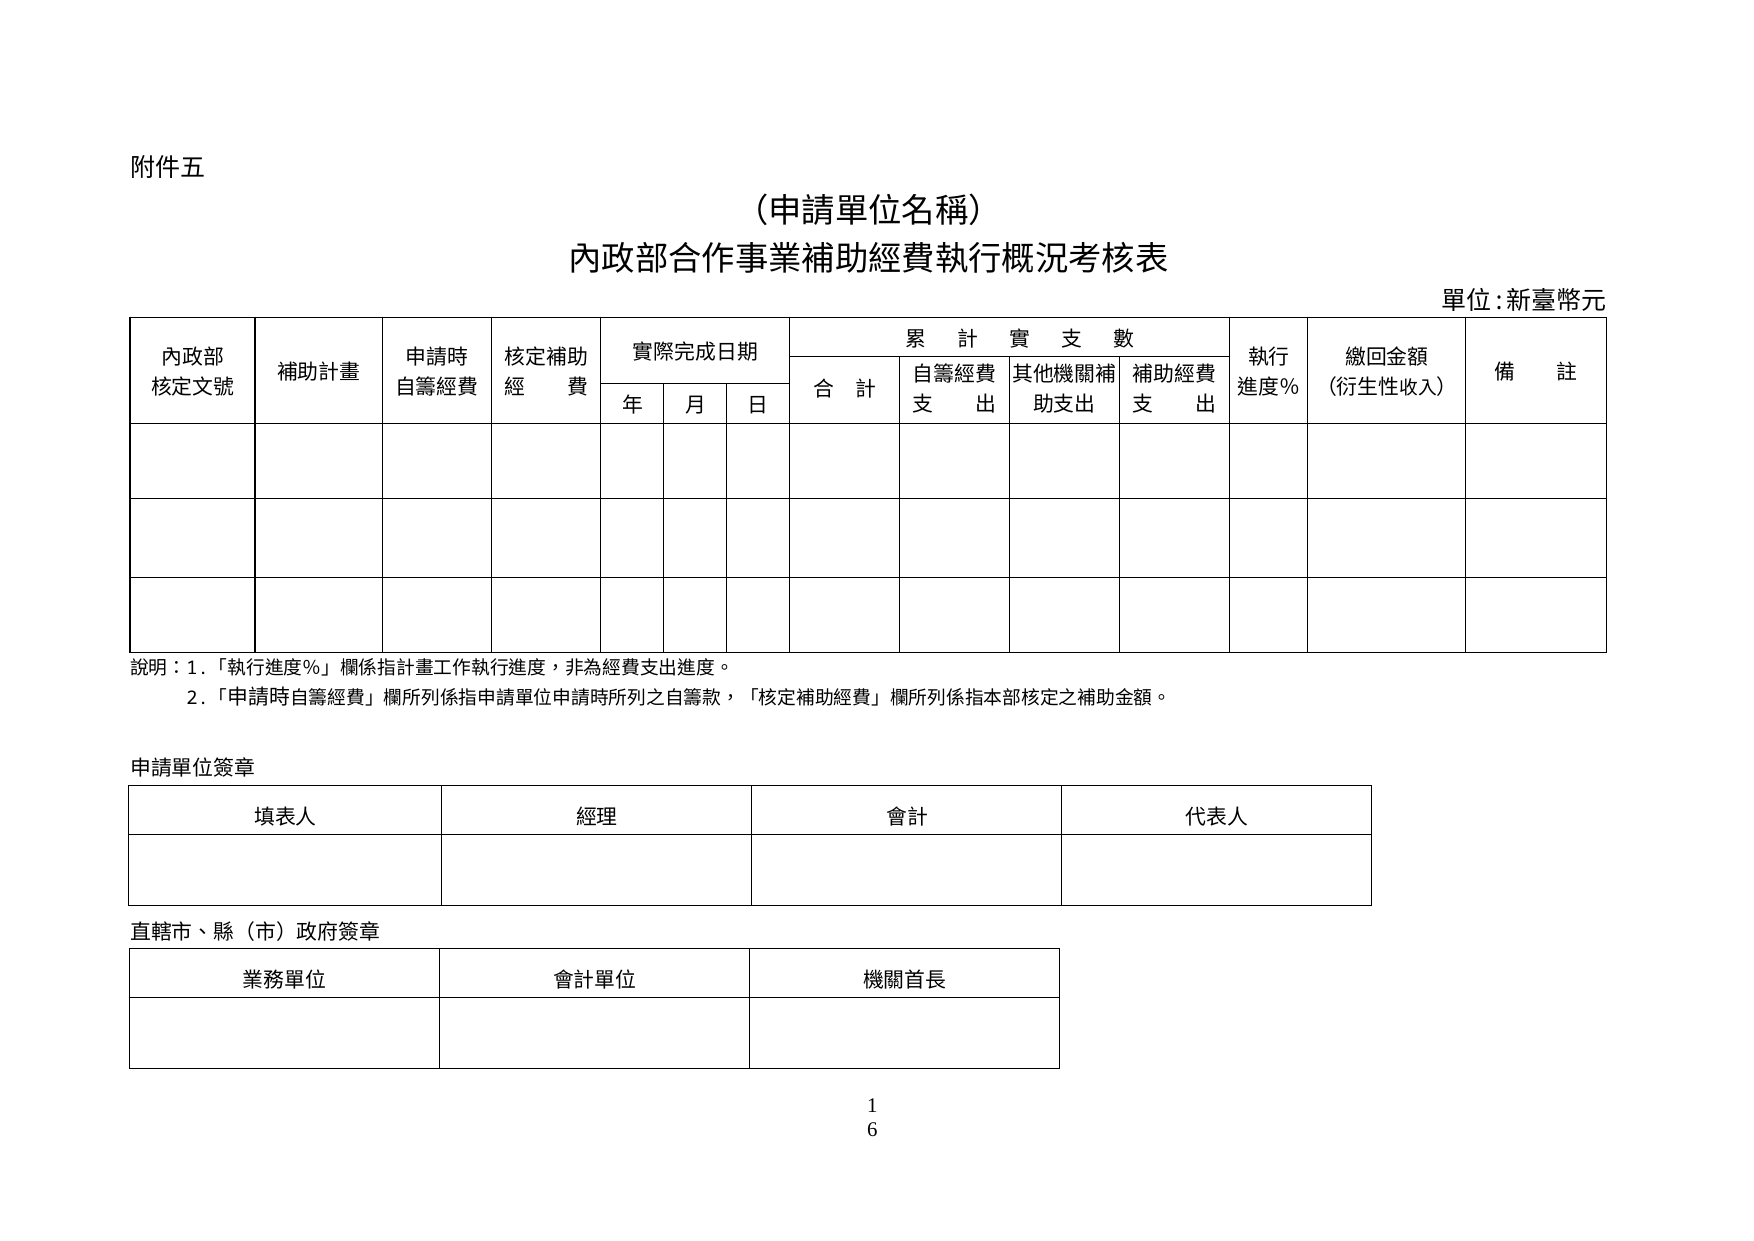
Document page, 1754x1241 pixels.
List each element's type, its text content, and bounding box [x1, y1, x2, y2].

table_cell [790, 424, 899, 498]
table_cell [1010, 499, 1119, 577]
table_cell [900, 499, 1009, 577]
table_cell 自籌經費 支 出 [900, 357, 1009, 423]
table_cell [790, 499, 899, 577]
table_cell [900, 578, 1009, 652]
table_cell [727, 424, 789, 498]
table_cell [1120, 499, 1229, 577]
table_cell [492, 578, 600, 652]
text 說明：1.「執行進度％」欄係指計畫工作執行進度，非為經費支出進度。 [130, 653, 1606, 680]
table_cell [131, 499, 254, 577]
table_cell [131, 424, 254, 498]
text 申請單位簽章 [130, 737, 1606, 785]
table_cell [1010, 578, 1119, 652]
table_cell [1010, 424, 1119, 498]
table_header 申請時 自籌經費 [383, 318, 491, 423]
table_cell [1120, 424, 1229, 498]
table_header 實際完成日期 [601, 318, 789, 383]
table_cell [664, 578, 726, 652]
table_cell 其他機關補助支出 [1010, 357, 1119, 423]
table_cell [900, 424, 1009, 498]
table_cell [256, 424, 382, 498]
table_header 內政部 核定文號 [131, 318, 254, 423]
table_cell [664, 499, 726, 577]
table_cell [1308, 499, 1465, 577]
table_header 會計單位 [440, 949, 749, 997]
table_header 繳回金額 （衍生性收入） [1308, 318, 1465, 423]
table_cell [440, 998, 749, 1067]
table_header 累 計 實 支 數 [790, 318, 1229, 356]
table_cell [790, 578, 899, 652]
text 單位:新臺幣元 [130, 280, 1606, 317]
table_cell 年 [601, 384, 663, 423]
table_header 補助計畫 [256, 318, 382, 423]
table_header 機關首長 [750, 949, 1059, 997]
text 內政部合作事業補助經費執行概況考核表 [130, 232, 1606, 280]
table_header 核定補助 經 費 [492, 318, 600, 423]
table_header 經理 [442, 786, 751, 834]
table_cell [752, 835, 1061, 905]
table_cell [256, 578, 382, 652]
table_cell [1308, 424, 1465, 498]
table_cell 日 [727, 384, 789, 423]
table_cell [383, 424, 491, 498]
table_cell [601, 499, 663, 577]
table_cell [727, 578, 789, 652]
table_cell [664, 424, 726, 498]
table_cell [383, 578, 491, 652]
table_cell [1230, 424, 1307, 498]
table_cell [1230, 499, 1307, 577]
table_cell [727, 499, 789, 577]
text （申請單位名稱） [130, 184, 1606, 232]
table_cell [1308, 578, 1465, 652]
table_cell [256, 499, 382, 577]
table_cell [129, 835, 441, 905]
table_cell [1230, 578, 1307, 652]
table_header 會計 [752, 786, 1061, 834]
table_cell [130, 998, 439, 1067]
table_cell [601, 424, 663, 498]
table_cell 補助經費 支 出 [1120, 357, 1229, 423]
table_cell [131, 578, 254, 652]
text 2.「申請時自籌經費」欄所列係指申請單位申請時所列之自籌款，「核定補助經費」欄所列係指本部核定之補助金額。 [130, 680, 1606, 710]
table_cell [1120, 578, 1229, 652]
table_cell [1466, 578, 1606, 652]
table_header 填表人 [129, 786, 441, 834]
text 附件五 [130, 148, 1606, 184]
table_header 業務單位 [130, 949, 439, 997]
table_header 執行 進度％ [1230, 318, 1307, 423]
table_cell [442, 835, 751, 905]
table_cell [601, 578, 663, 652]
table_cell [383, 499, 491, 577]
table_cell 月 [664, 384, 726, 423]
table_cell [750, 998, 1059, 1067]
table_header 備 註 [1466, 318, 1606, 423]
table_cell [1466, 424, 1606, 498]
table_cell 合 計 [790, 357, 899, 423]
table_header 代表人 [1062, 786, 1371, 834]
table_cell [492, 499, 600, 577]
table_cell [1466, 499, 1606, 577]
table_cell [1062, 835, 1371, 905]
text 直轄市、縣（市）政府簽章 [130, 906, 1606, 948]
table_cell [492, 424, 600, 498]
